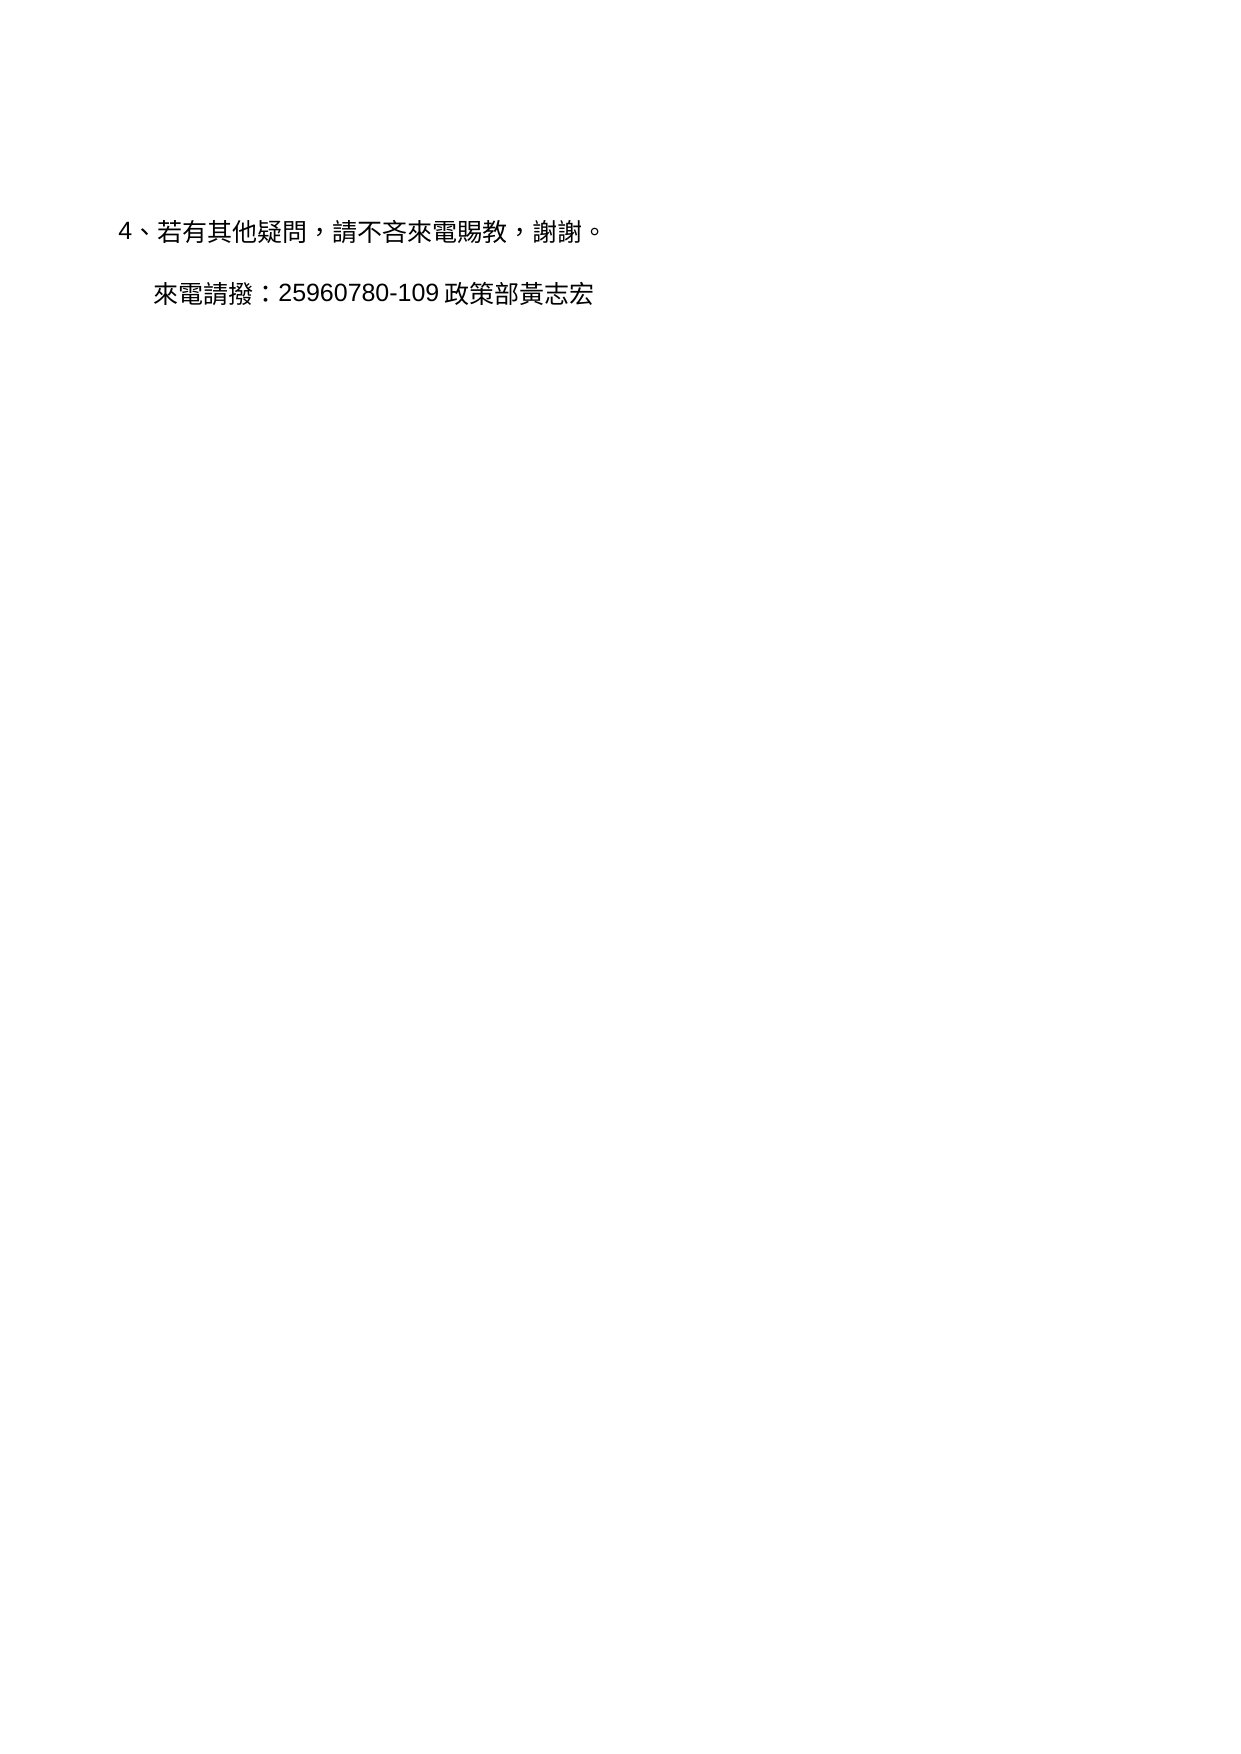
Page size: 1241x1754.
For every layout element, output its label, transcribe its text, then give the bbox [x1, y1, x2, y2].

text 4、若有其他疑問，請不吝來電賜教，謝謝。 來電請撥：25960780-109政策部黃志宏 [118, 126, 1122, 313]
